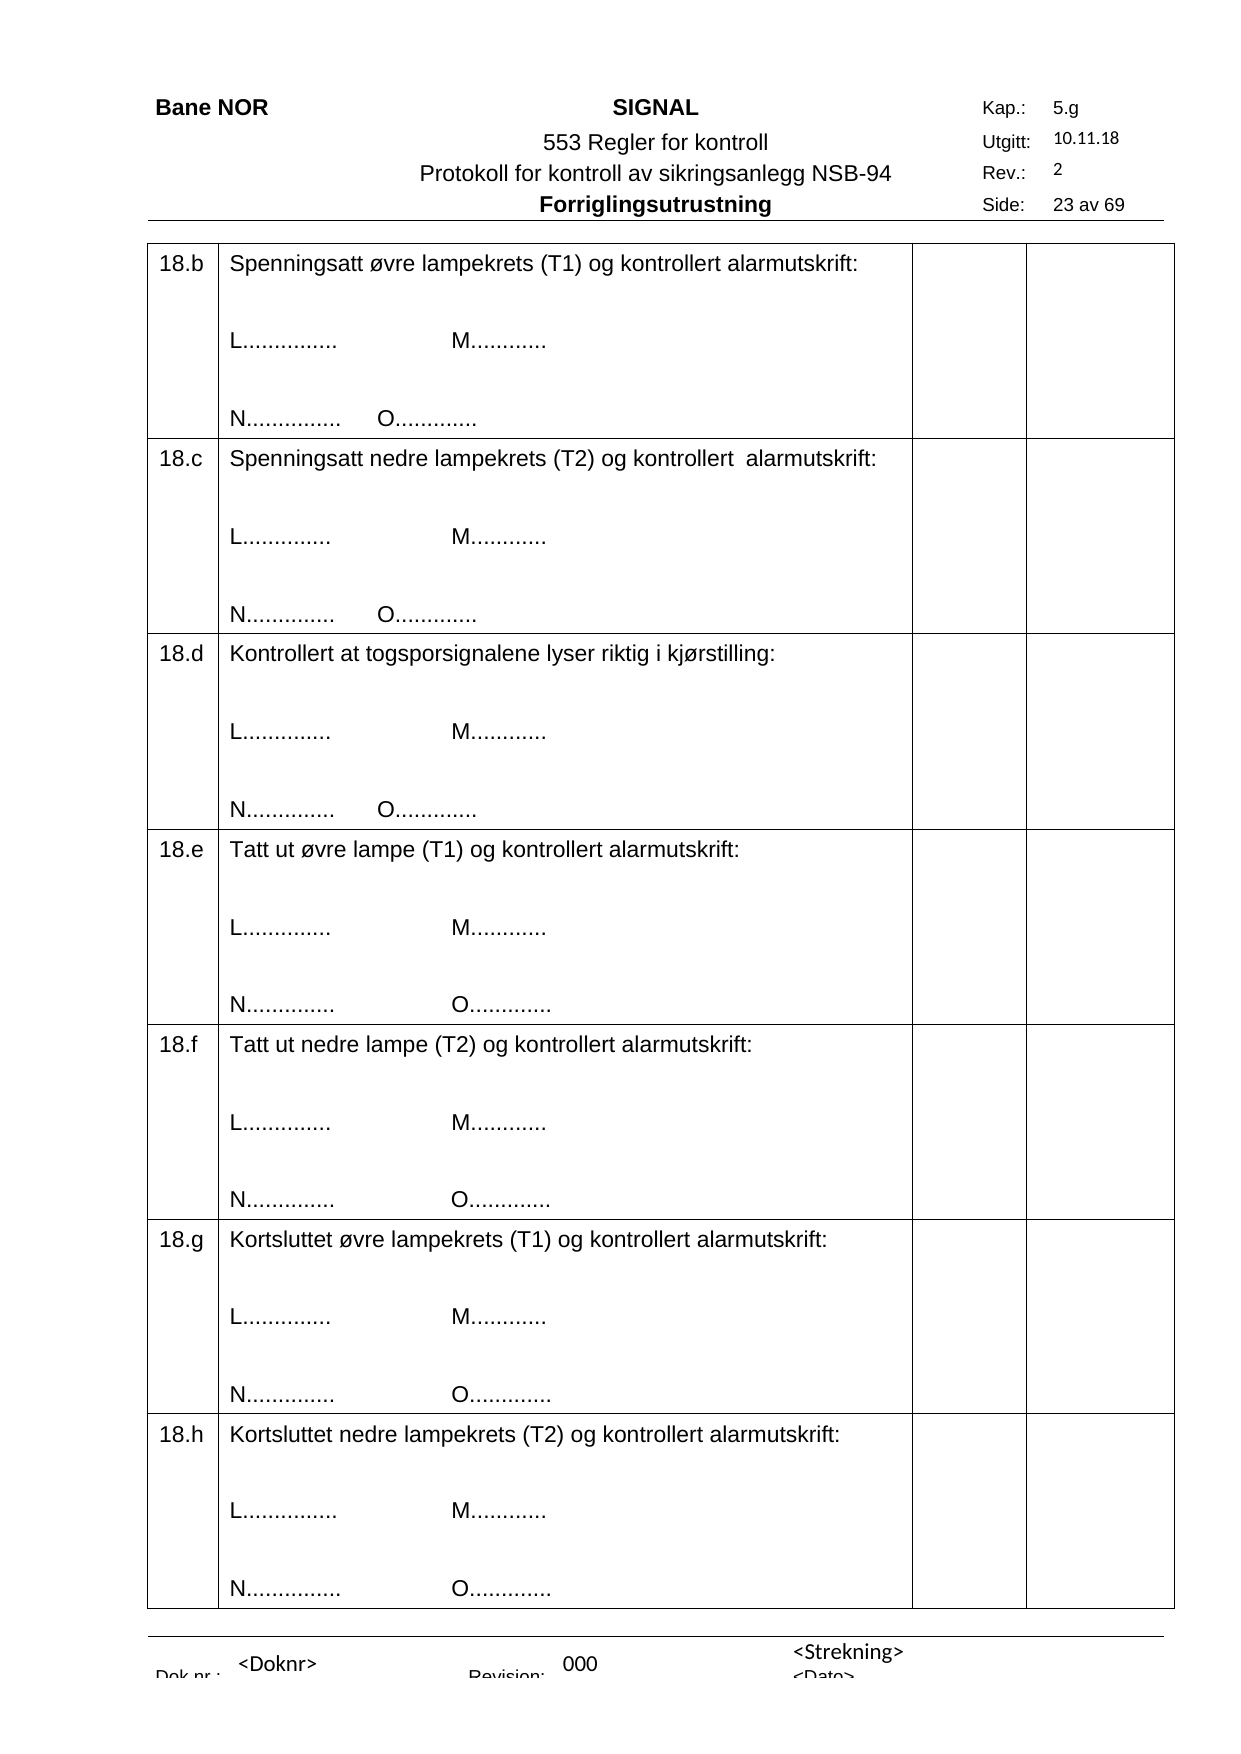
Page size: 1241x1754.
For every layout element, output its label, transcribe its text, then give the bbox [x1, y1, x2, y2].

table_cell Kontrollert at togsporsignalene lyser riktig i kjørstilling: L.............. M............ N.............. O............. [219, 634, 912, 828]
table_cell [913, 1414, 1026, 1607]
table_cell Kortsluttet øvre lampekrets (T1) og kontrollert alarmutskrift: L.............. M............ N.............. O............. [219, 1220, 912, 1413]
table_cell Spenningsatt nedre lampekrets (T2) og kontrollert alarmutskrift: L.............. M............ N.............. O............. [219, 439, 912, 633]
table_cell [913, 634, 1026, 828]
table_cell [913, 1220, 1026, 1413]
table_cell 18.f [148, 1025, 218, 1219]
table_cell 18.b [148, 244, 218, 438]
table_cell [913, 1025, 1026, 1219]
table_cell 18.c [148, 439, 218, 633]
table_cell [913, 244, 1026, 438]
table_cell 18.d [148, 634, 218, 828]
table_cell [913, 830, 1026, 1024]
table_cell Tatt ut øvre lampe (T1) og kontrollert alarmutskrift: L.............. M............ N.............. O............. [219, 830, 912, 1024]
table_cell Tatt ut nedre lampe (T2) og kontrollert alarmutskrift: L.............. M............ N.............. O............. [219, 1025, 912, 1219]
table_cell [1027, 830, 1174, 1024]
table_cell [913, 439, 1026, 633]
table_cell 18.g [148, 1220, 218, 1413]
table_cell Spenningsatt øvre lampekrets (T1) og kontrollert alarmutskrift: L............... M............ N............... O............. [219, 244, 912, 438]
table_cell 18.e [148, 830, 218, 1024]
table_cell [1027, 1220, 1174, 1413]
table_cell Kortsluttet nedre lampekrets (T2) og kontrollert alarmutskrift: L............... M............ N............... O............. [219, 1414, 912, 1607]
table_cell [1027, 244, 1174, 438]
table_cell [1027, 1414, 1174, 1607]
table_cell [1027, 1025, 1174, 1219]
table_cell [1027, 439, 1174, 633]
table_cell [1027, 634, 1174, 828]
table_cell 18.h [148, 1414, 218, 1607]
